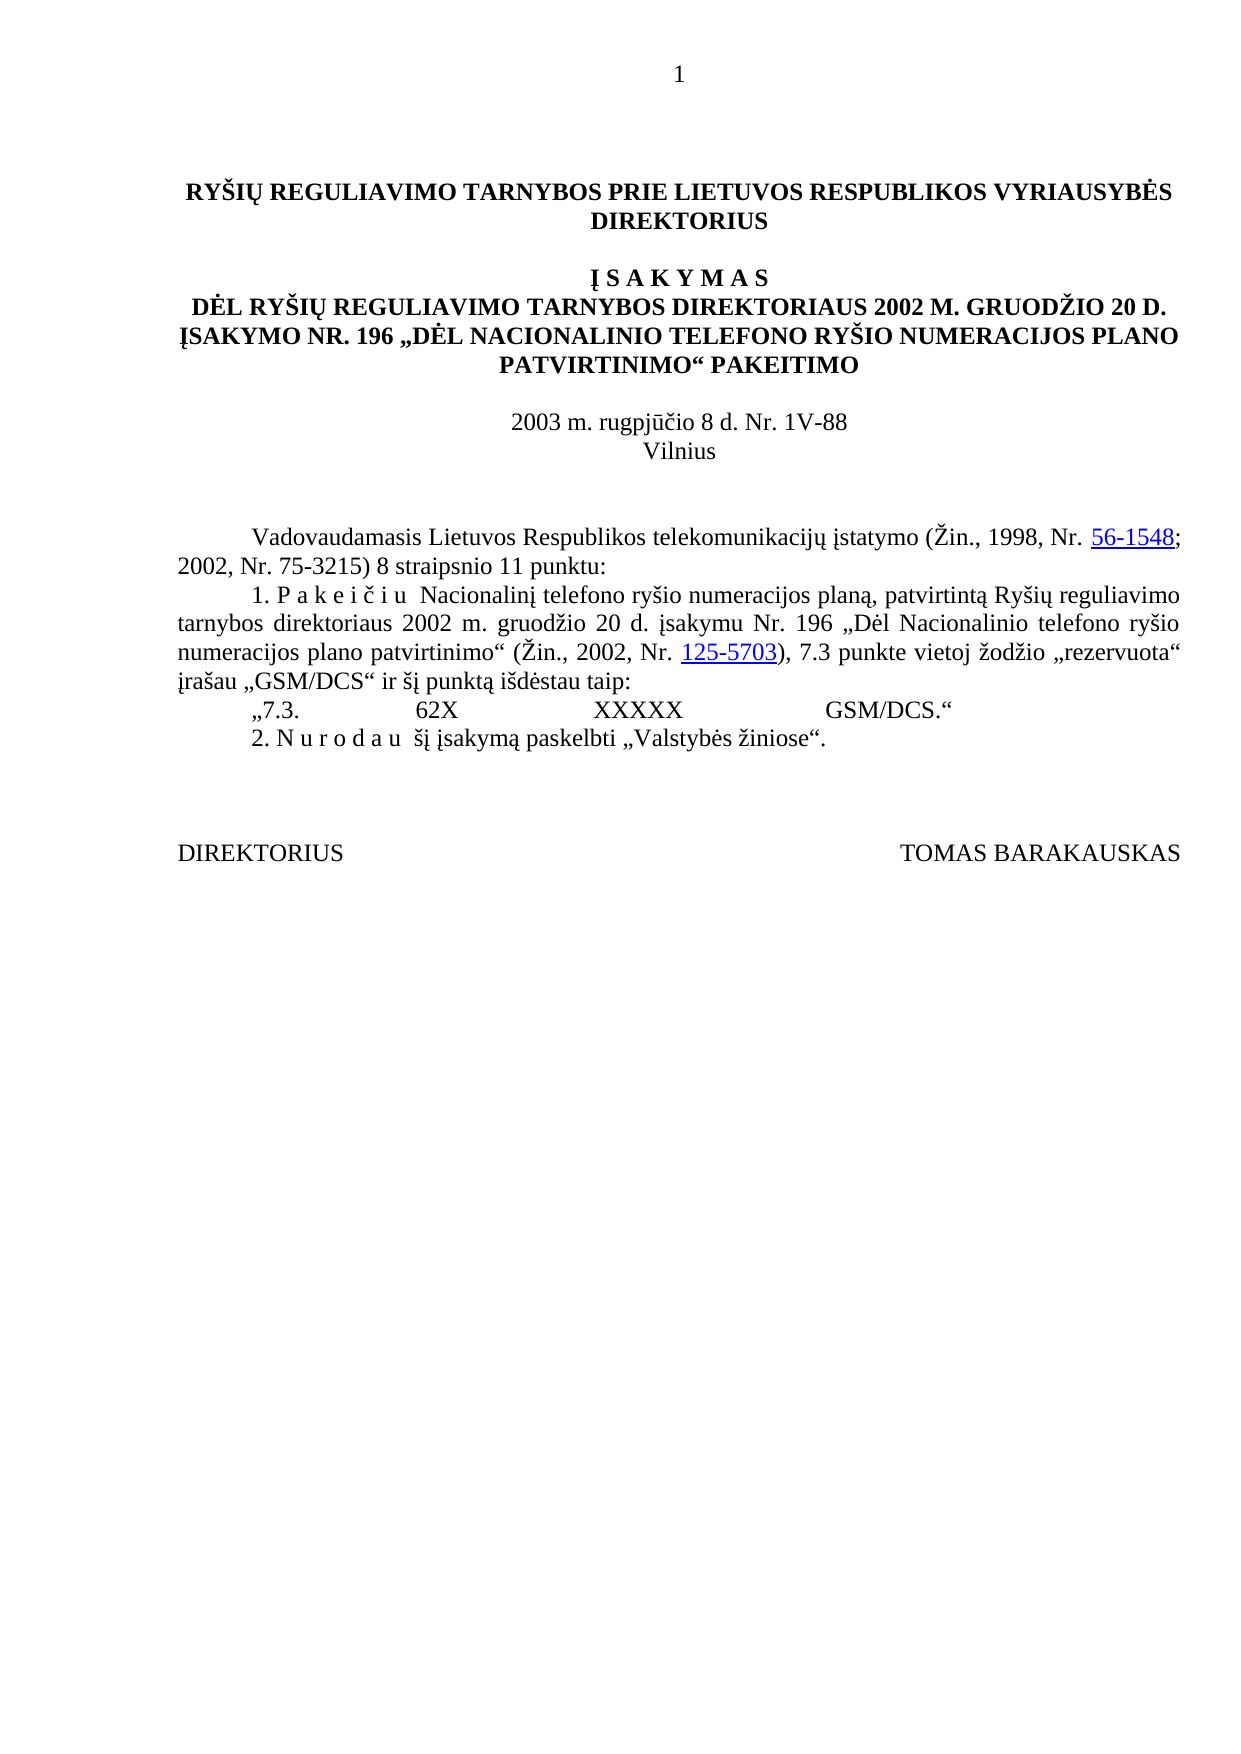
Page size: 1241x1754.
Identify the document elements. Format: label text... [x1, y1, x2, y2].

text „7.3. 62X XXXXX GSM/DCS.“ [177, 695, 1181, 723]
text 2. Nurodau šį įsakymą paskelbti „Valstybės žiniose“. [177, 723, 1181, 752]
text Vadovaudamasis Lietuvos Respublikos telekomunikacijų įstatymo (Žin., 1998, Nr. 56-1548; 2002, Nr. 75-3215) 8 straipsnio 11 punktu: [177, 522, 1181, 580]
text 2003 m. rugpjūčio 8 d. Nr. 1V-88 [177, 407, 1181, 436]
text Direktorius Tomas Barakauskas [177, 838, 1181, 867]
text DĖL RYŠIŲ REGULIAVIMO TARNYBOS DIREKTORIAUS 2002 M. GRUODŽIO 20 D. ĮSAKYMO NR. 196 „DĖL NACIONALINIO TELEFONO RYŠIO NUMERACIJOS PLANO PATVIRTINIMO“ PAKEITIMO [177, 292, 1181, 378]
text RYŠIŲ REGULIAVIMO TARNYBOS PRIE LIETUVOS RESPUBLIKOS VYRIAUSYBĖS DIREKTORIUS [177, 177, 1181, 235]
text Į S A K Y M A S [177, 263, 1181, 292]
text Vilnius [177, 436, 1181, 465]
text 1. Pakeičiu Nacionalinį telefono ryšio numeracijos planą, patvirtintą Ryšių reguliavimo tarnybos direktoriaus 2002 m. gruodžio 20 d. įsakymu Nr. 196 „Dėl Nacionalinio telefono ryšio numeracijos plano patvirtinimo“ (Žin., 2002, Nr. 125-5703), 7.3 punkte vietoj žodžio „rezervuota“ įrašau „GSM/DCS“ ir šį punktą išdėstau taip: [177, 580, 1181, 695]
